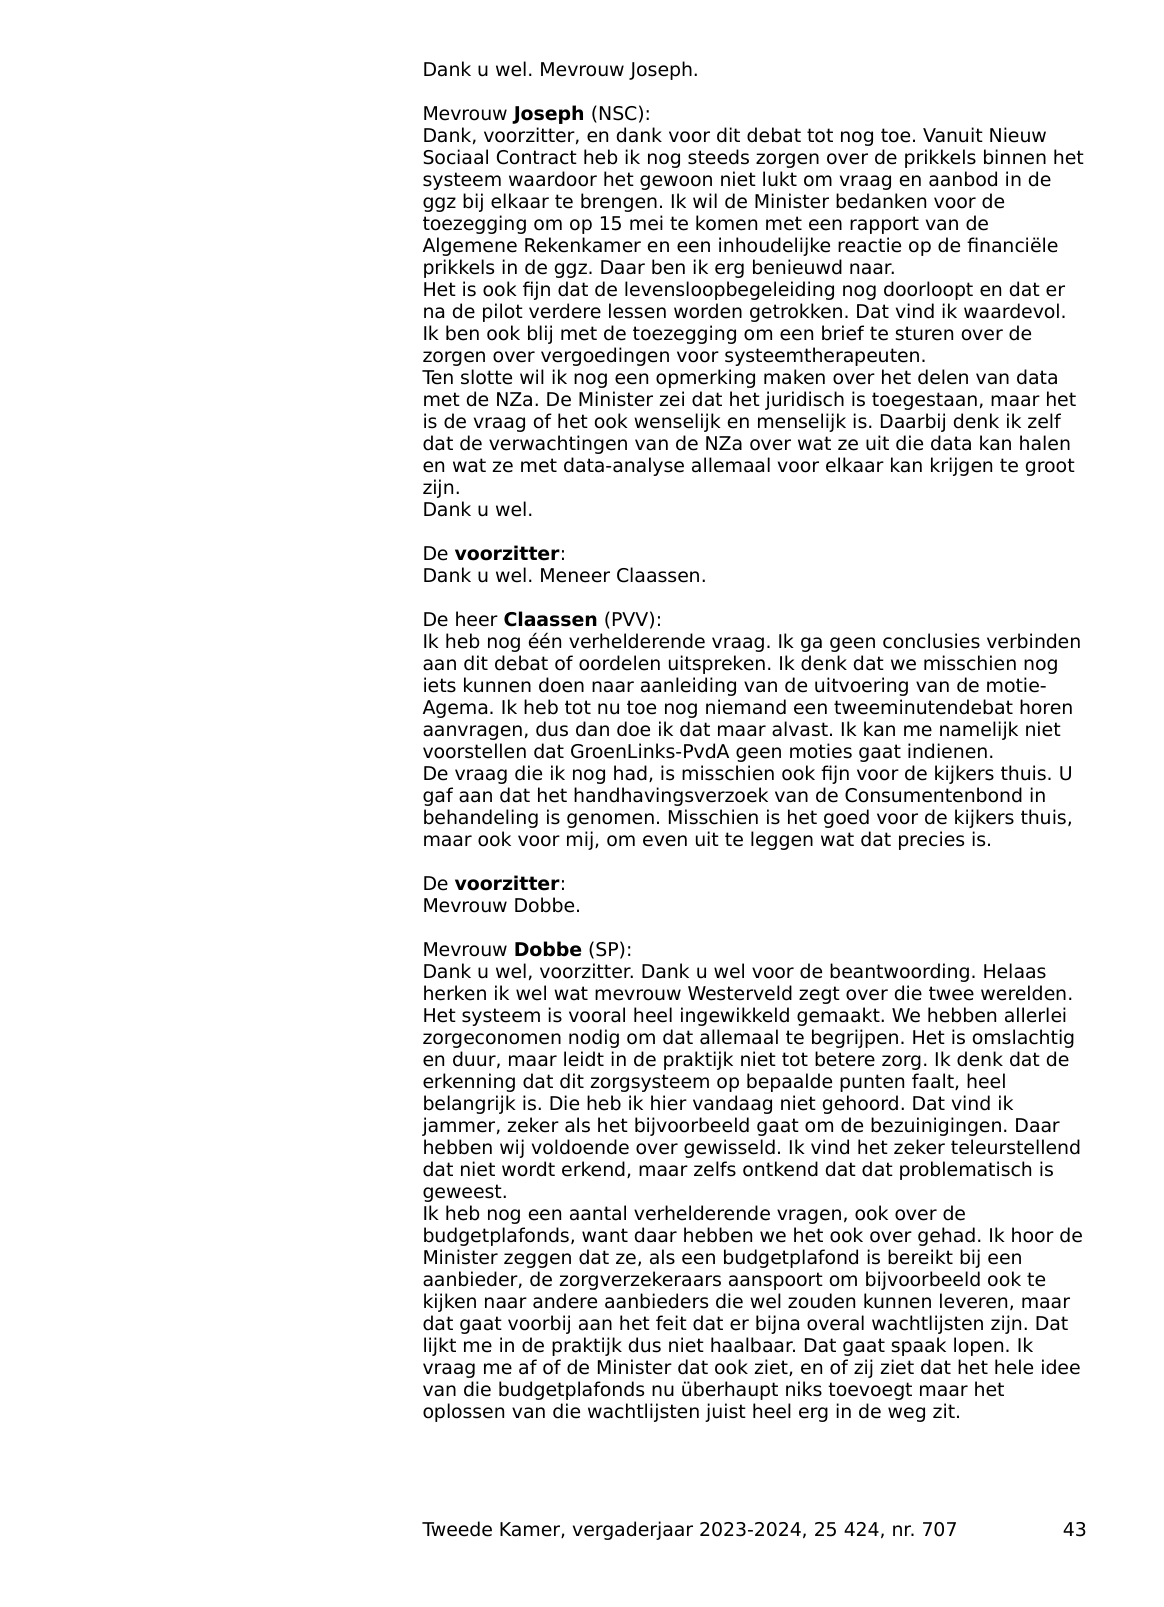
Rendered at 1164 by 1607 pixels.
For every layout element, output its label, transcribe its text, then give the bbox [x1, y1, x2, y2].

text Ik heb nog één verhelderende vraag. Ik ga geen conclusies verbinden aan dit debat of oordelen uitspreken. Ik denk dat we misschien nog iets kunnen doen naar aanleiding van de uitvoering van de motie-Agema. Ik heb tot nu toe nog niemand een tweeminutendebat horen aanvragen, dus dan doe ik dat maar alvast. Ik kan me namelijk niet voorstellen dat GroenLinks-PvdA geen moties gaat indienen. [422, 631, 1087, 763]
text Mevrouw Dobbe. [422, 895, 1087, 917]
text Ik heb nog een aantal verhelderende vragen, ook over de budgetplafonds, want daar hebben we het ook over gehad. Ik hoor de Minister zeggen dat ze, als een budgetplafond is bereikt bij een aanbieder, de zorgverzekeraars aanspoort om bijvoorbeeld ook te kijken naar andere aanbieders die wel zouden kunnen leveren, maar dat gaat voorbij aan het feit dat er bijna overal wachtlijsten zijn. Dat lijkt me in de praktijk dus niet haalbaar. Dat gaat spaak lopen. Ik vraag me af of de Minister dat ook ziet, en of zij ziet dat het hele idee van die budgetplafonds nu überhaupt niks toevoegt maar het oplossen van die wachtlijsten juist heel erg in de weg zit. [422, 1203, 1087, 1423]
text Dank u wel, voorzitter. Dank u wel voor de beantwoording. Helaas herken ik wel wat mevrouw Westerveld zegt over die twee werelden. Het systeem is vooral heel ingewikkeld gemaakt. We hebben allerlei zorgeconomen nodig om dat allemaal te begrijpen. Het is omslachtig en duur, maar leidt in de praktijk niet tot betere zorg. Ik denk dat de erkenning dat dit zorgsysteem op bepaalde punten faalt, heel belangrijk is. Die heb ik hier vandaag niet gehoord. Dat vind ik jammer, zeker als het bijvoorbeeld gaat om de bezuinigingen. Daar hebben wij voldoende over gewisseld. Ik vind het zeker teleurstellend dat niet wordt erkend, maar zelfs ontkend dat dat problematisch is geweest. [422, 961, 1087, 1203]
text Ten slotte wil ik nog een opmerking maken over het delen van data met de NZa. De Minister zei dat het juridisch is toegestaan, maar het is de vraag of het ook wenselijk en menselijk is. Daarbij denk ik zelf dat de verwachtingen van de NZa over wat ze uit die data kan halen en wat ze met data-analyse allemaal voor elkaar kan krijgen te groot zijn. [422, 367, 1087, 499]
text Mevrouw Dobbe (SP): [422, 939, 1087, 961]
text Mevrouw Joseph (NSC): [422, 103, 1087, 125]
text Dank u wel. Meneer Claassen. [422, 565, 1087, 587]
text De voorzitter: [422, 543, 1087, 565]
text Dank, voorzitter, en dank voor dit debat tot nog toe. Vanuit Nieuw Sociaal Contract heb ik nog steeds zorgen over de prikkels binnen het systeem waardoor het gewoon niet lukt om vraag en aanbod in de ggz bij elkaar te brengen. Ik wil de Minister bedanken voor de toezegging om op 15 mei te komen met een rapport van de Algemene Rekenkamer en een inhoudelijke reactie op de financiële prikkels in de ggz. Daar ben ik erg benieuwd naar. [422, 125, 1087, 279]
text De heer Claassen (PVV): [422, 609, 1087, 631]
text De voorzitter: [422, 873, 1087, 895]
text Ik ben ook blij met de toezegging om een brief te sturen over de zorgen over vergoedingen voor systeemtherapeuten. [422, 323, 1087, 367]
text Het is ook fijn dat de levensloopbegeleiding nog doorloopt en dat er na de pilot verdere lessen worden getrokken. Dat vind ik waardevol. [422, 279, 1087, 323]
text Dank u wel. Mevrouw Joseph. [422, 59, 1087, 81]
text Dank u wel. [422, 499, 1087, 521]
text De vraag die ik nog had, is misschien ook fijn voor de kijkers thuis. U gaf aan dat het handhavingsverzoek van de Consumentenbond in behandeling is genomen. Misschien is het goed voor de kijkers thuis, maar ook voor mij, om even uit te leggen wat dat precies is. [422, 763, 1087, 851]
